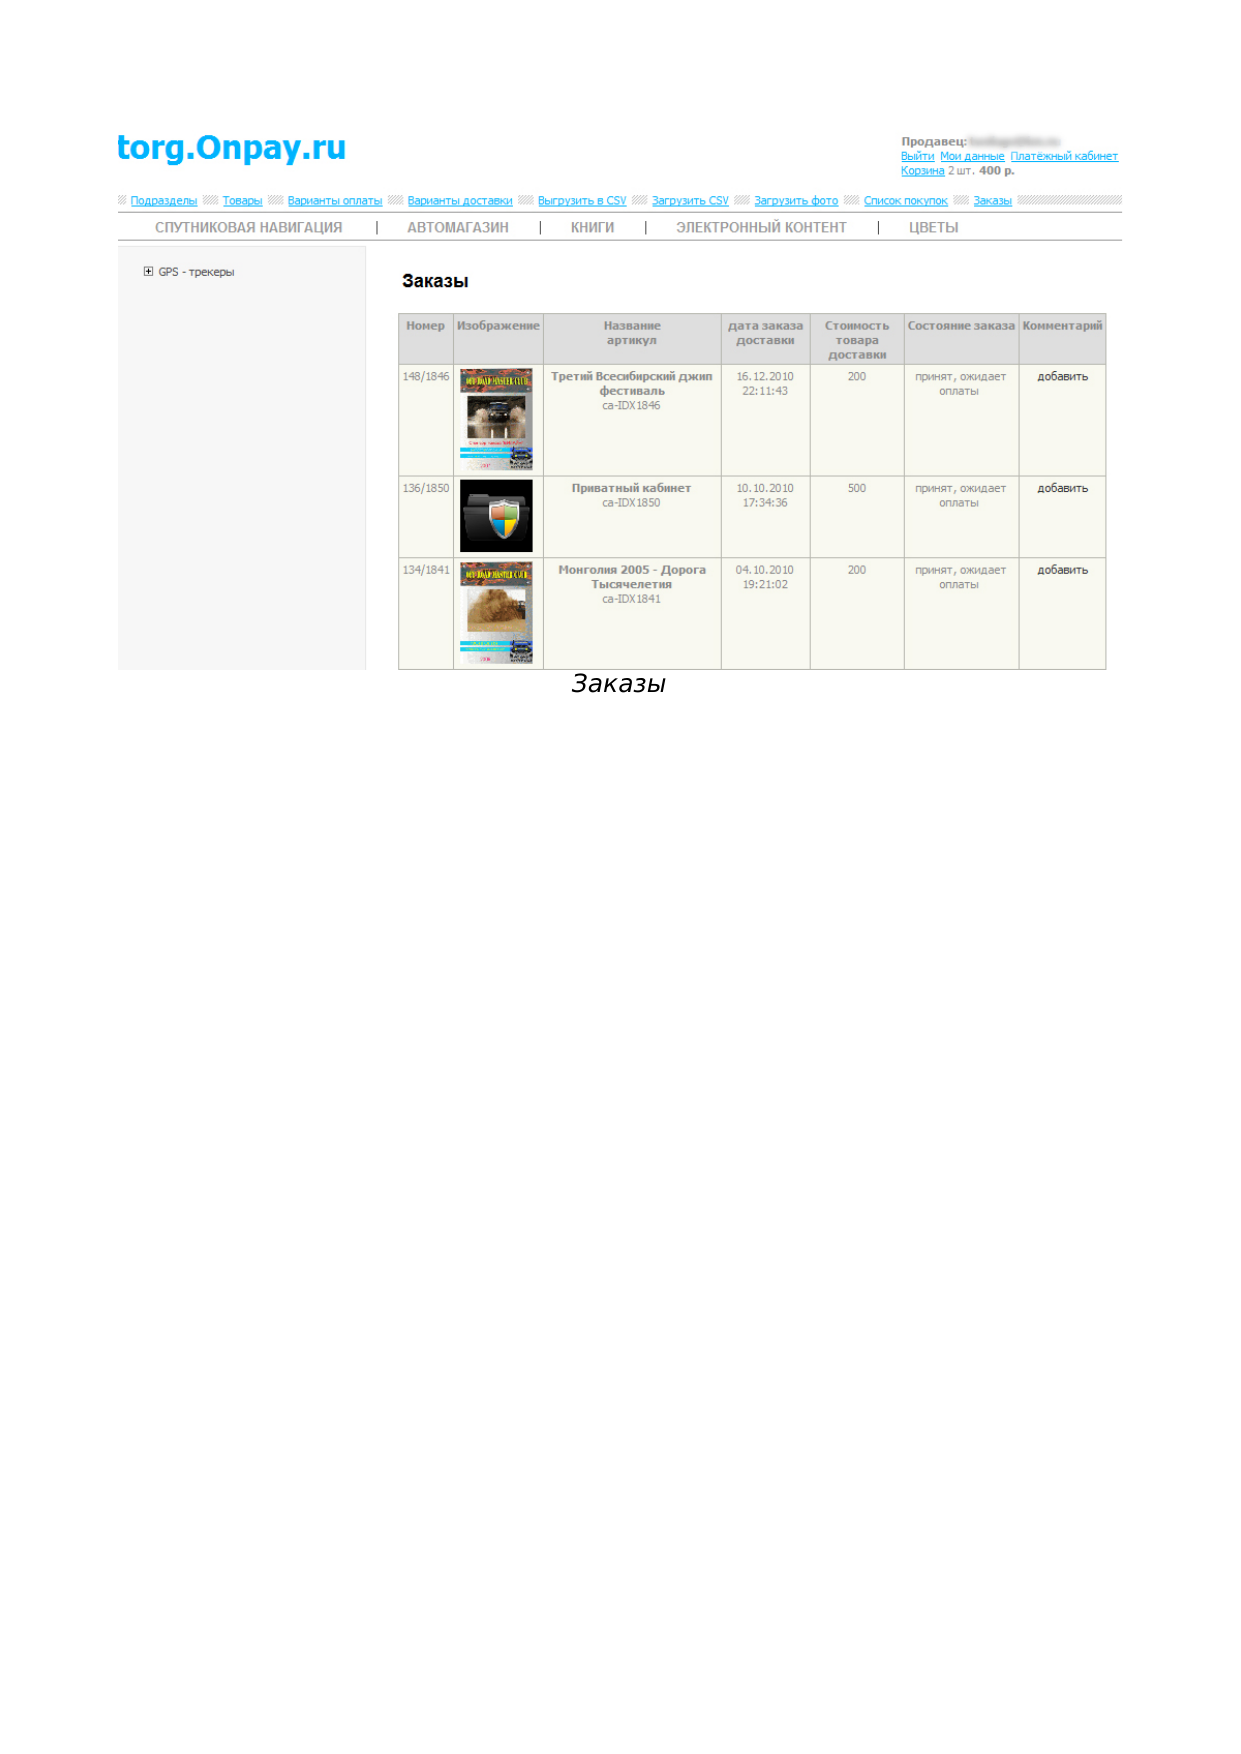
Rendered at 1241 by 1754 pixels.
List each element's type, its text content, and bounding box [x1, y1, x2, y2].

text [118, 118, 1122, 130]
text [118, 699, 1122, 728]
picture [118, 130, 1123, 670]
text Заказы [118, 670, 1122, 699]
